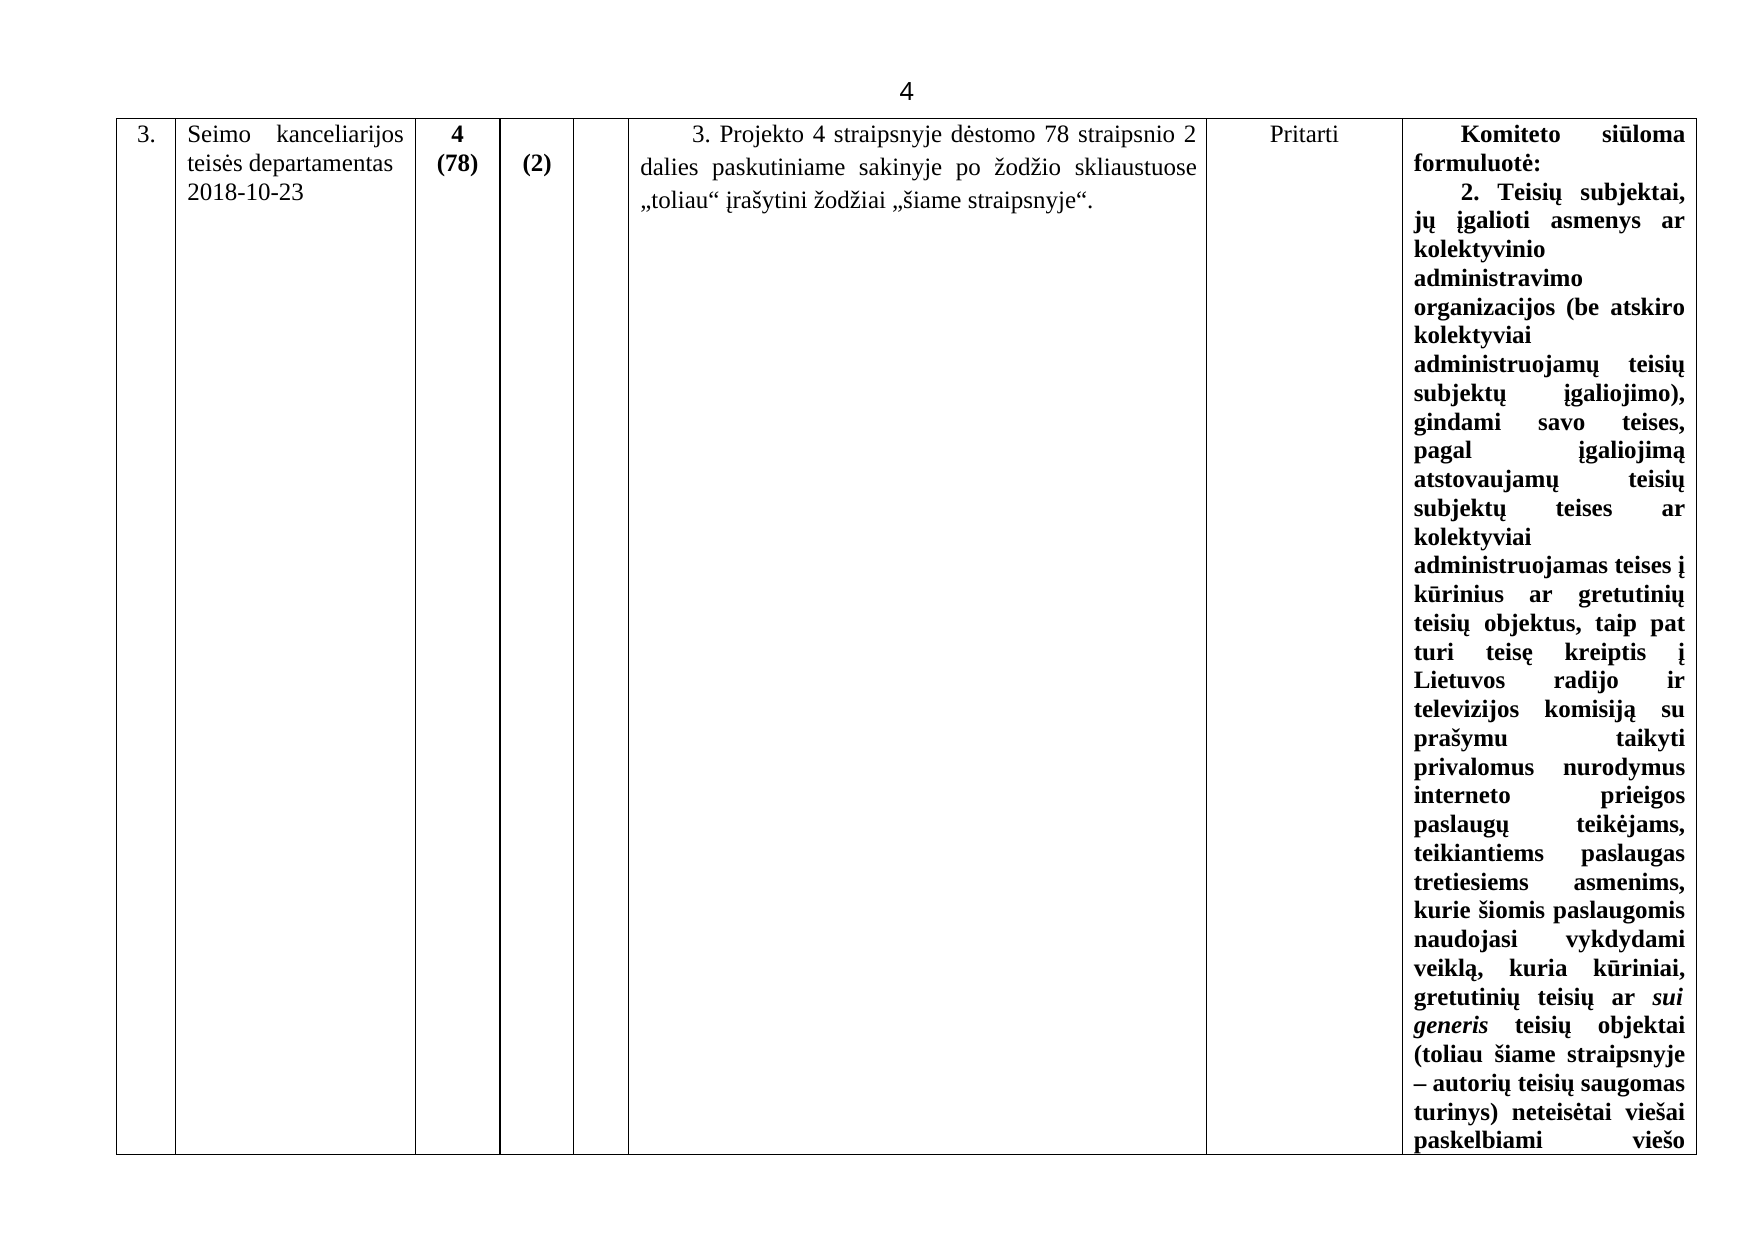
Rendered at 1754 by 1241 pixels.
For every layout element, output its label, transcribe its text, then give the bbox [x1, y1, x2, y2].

table_cell Pritarti [1207, 119, 1402, 1154]
table_cell 4 (78) [416, 119, 499, 1154]
table_cell 3. [117, 119, 175, 1154]
table_cell [574, 119, 628, 1154]
table_cell 3. Projekto 4 straipsnyje dėstomo 78 straipsnio 2 dalies paskutiniame sakinyje po žodžio skliaustuose „toliau“ įrašytini žodžiai „šiame straipsnyje“. [629, 119, 1206, 1154]
table_cell Komiteto siūloma formuluotė: 2. Teisių subjektai, jų įgalioti asmenys ar kolektyvinio administravimo organizacijos (be atskiro kolektyviai administruojamų teisių subjektų įgaliojimo), gindami savo teises, pagal įgaliojimą atstovaujamų teisių subjektų teises ar kolektyviai administruojamas teises į kūrinius ar gretutinių teisių objektus, taip pat turi teisę kreiptis į Lietuvos radijo ir televizijos komisiją su prašymu taikyti privalomus nurodymus interneto prieigos paslaugų teikėjams, teikiantiems paslaugas tretiesiems asmenims, kurie šiomis paslaugomis naudojasi vykdydami veiklą, kuria kūriniai, gretutinių teisių ar sui generis teisių objektai (toliau šiame straipsnyje – autorių teisių saugomas turinys) neteisėtai viešai paskelbiami viešo [1403, 119, 1696, 1154]
table_cell Seimo kanceliarijos teisės departamentas 2018-10-23 [176, 119, 415, 1154]
table_cell (2) [501, 119, 573, 1154]
